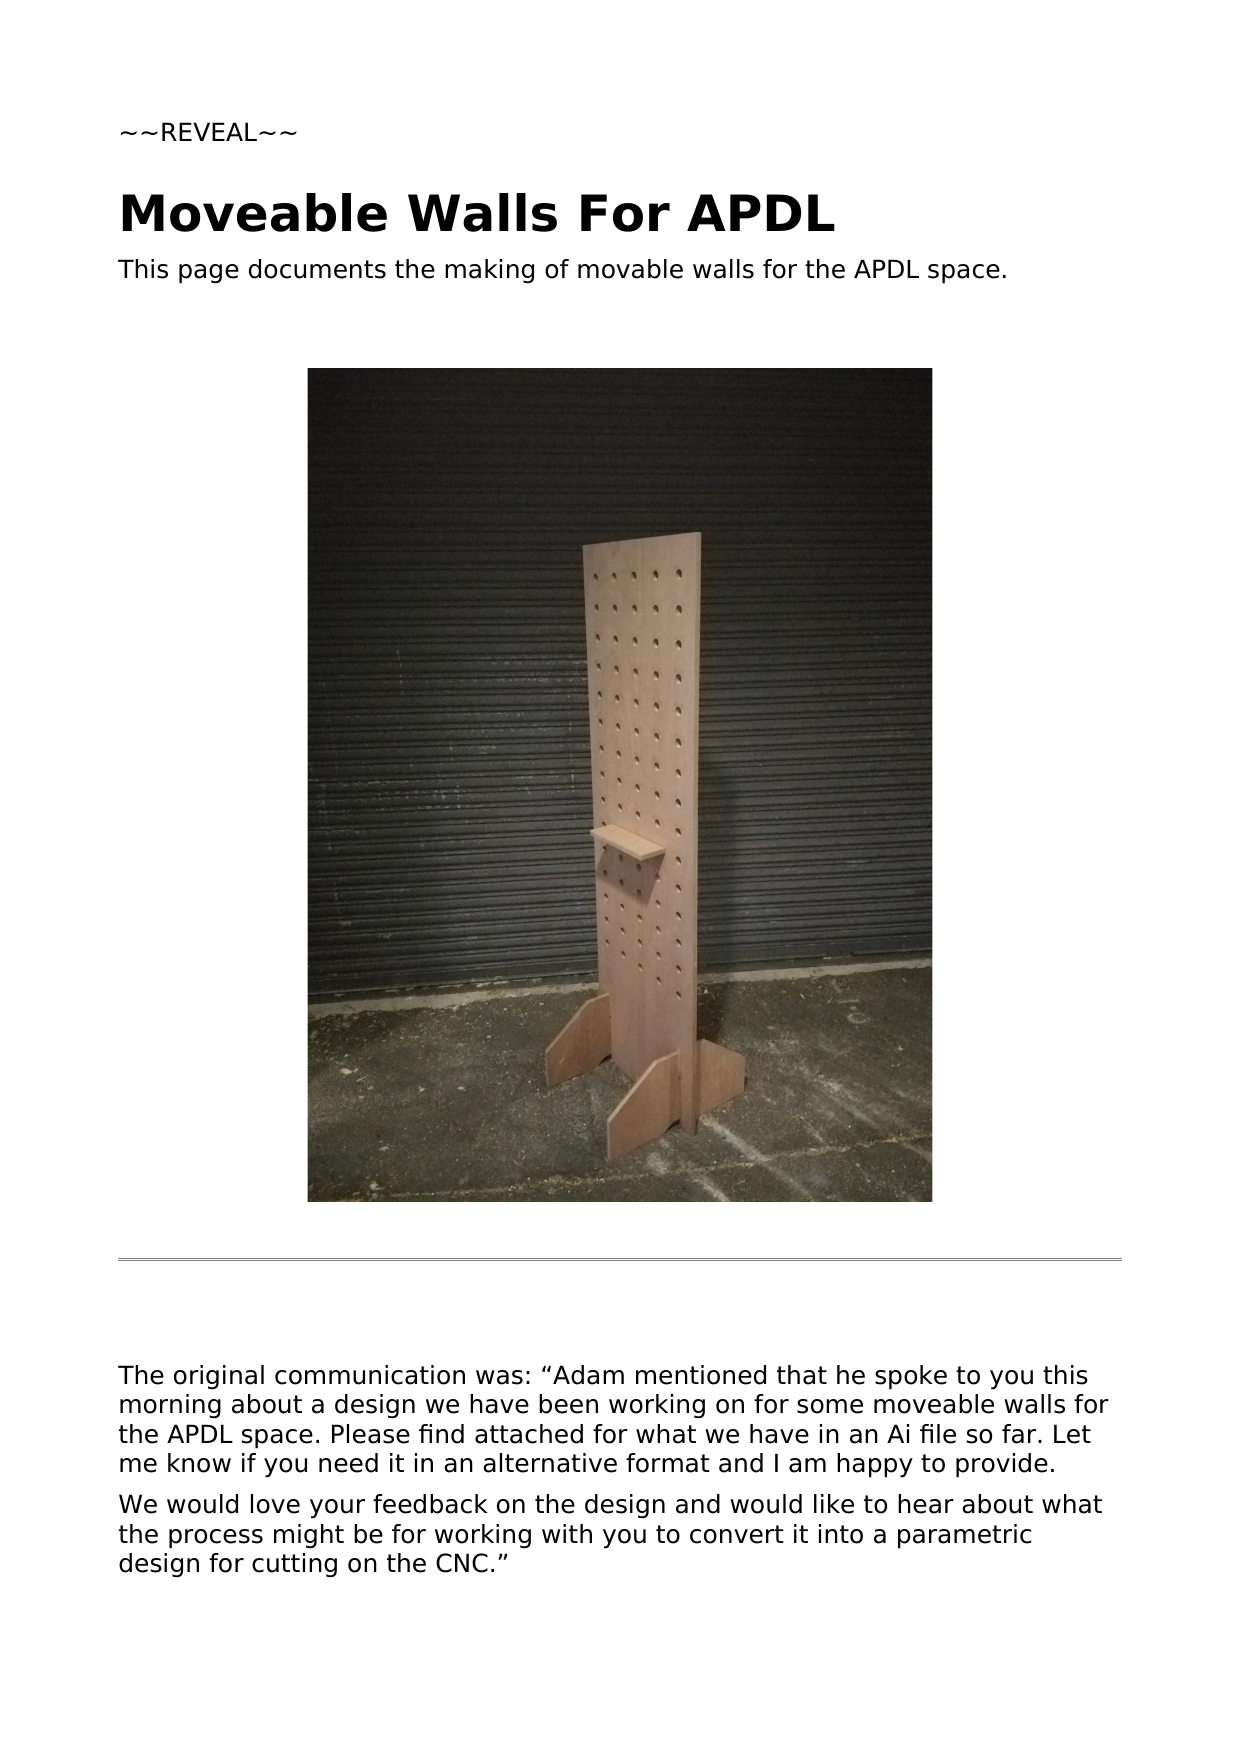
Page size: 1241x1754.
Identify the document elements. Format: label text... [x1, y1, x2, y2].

text We would love your feedback on the design and would like to hear about what the process might be for working with you to convert it into a parametric design for cutting on the CNC.” [118, 1491, 1122, 1578]
picture [307, 368, 933, 1202]
text This page documents the making of movable walls for the APDL space. [118, 256, 1122, 285]
text The original communication was: “Adam mentioned that he spoke to you this morning about a design we have been working on for some moveable walls for the APDL space. Please find attached for what we have in an Ai file so far. Let me know if you need it in an alternative format and I am happy to provide. [118, 1361, 1122, 1478]
text ~~REVEAL~~ [118, 118, 1122, 147]
subtitle Moveable Walls For APDL [118, 185, 1122, 243]
